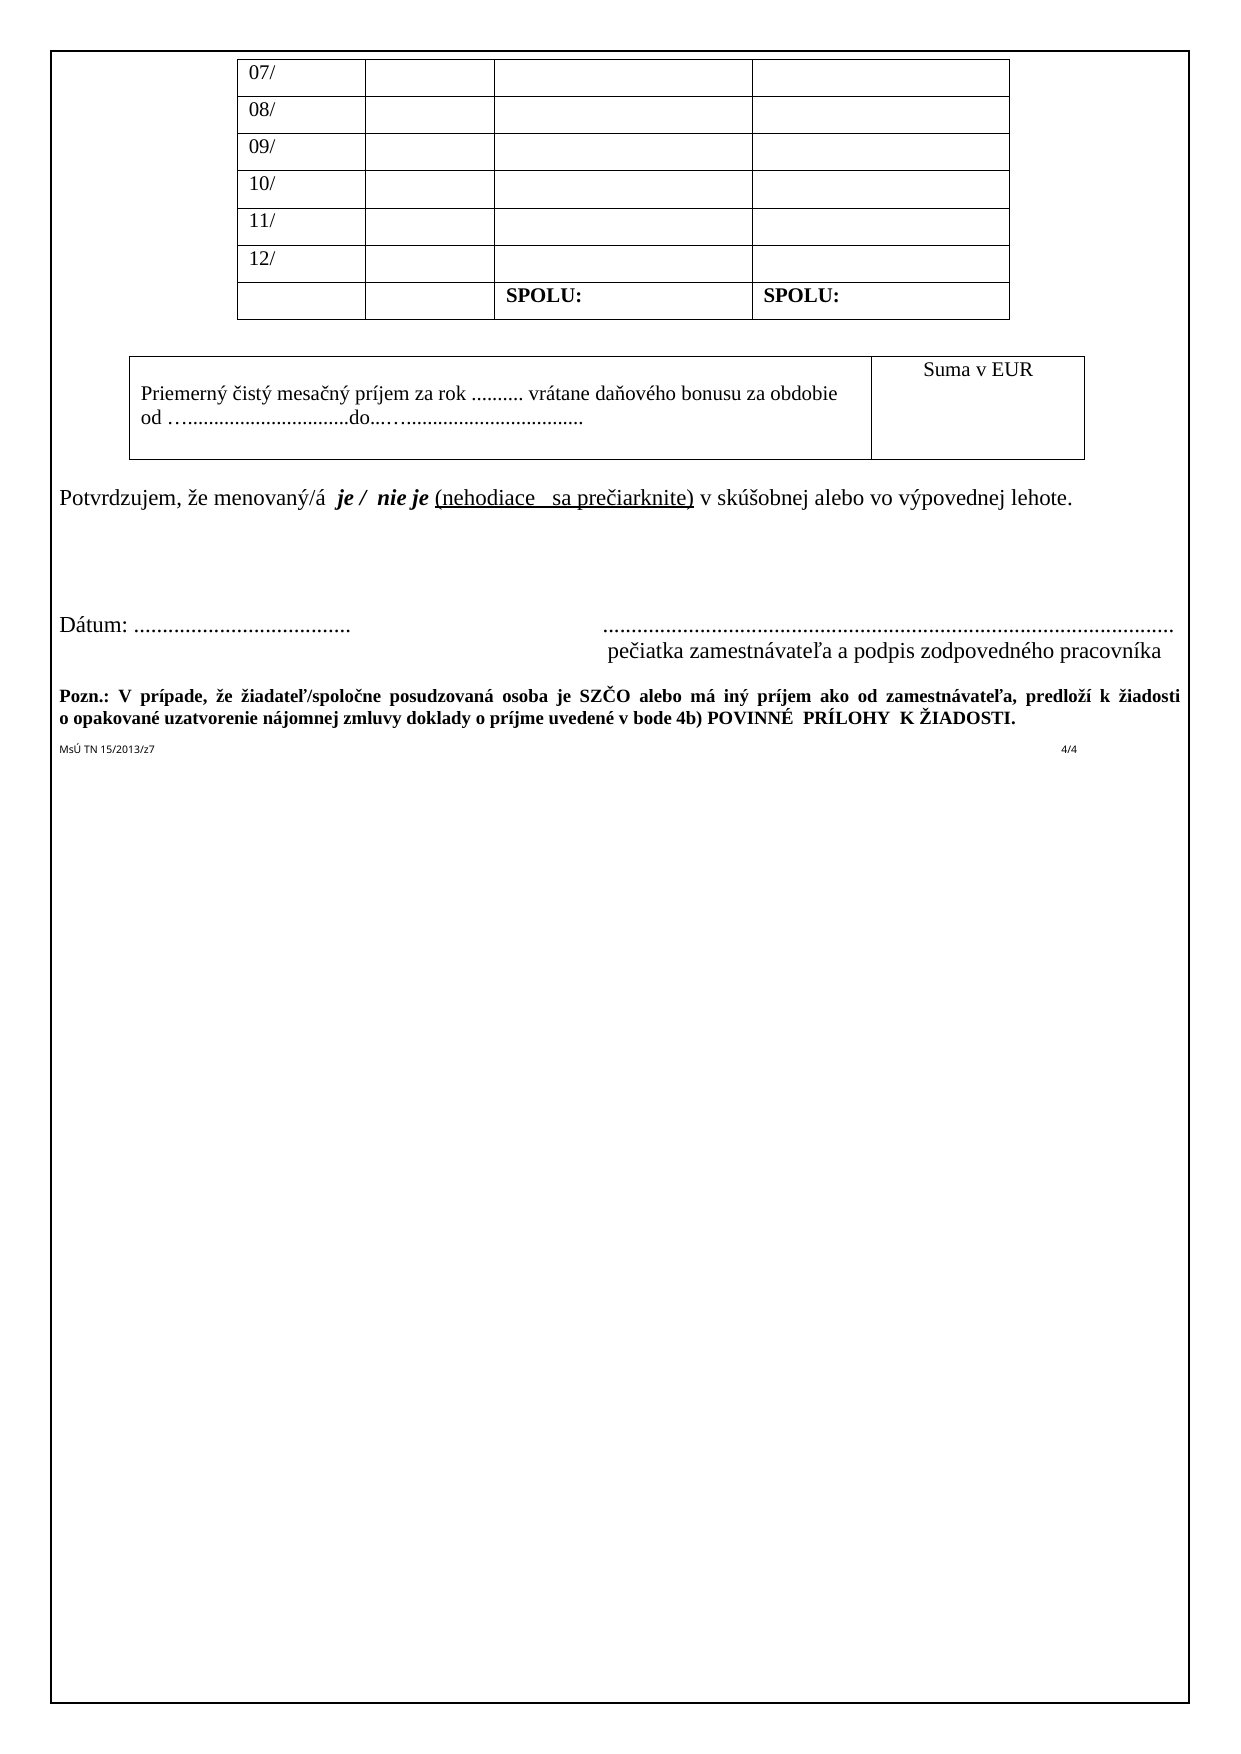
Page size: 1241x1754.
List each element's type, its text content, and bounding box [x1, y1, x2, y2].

table_cell [238, 283, 365, 319]
table_header Priemerný čistý mesačný príjem za rok .......... vrátane daňového bonusu za obdobie od …...............................do...….................................. [130, 357, 871, 458]
table_cell [366, 283, 494, 319]
table_cell [753, 209, 1009, 244]
table_cell [495, 60, 752, 96]
text pečiatka zamestnávateľa a podpis zodpovedného pracovníka [59, 637, 1181, 663]
table_cell [495, 97, 752, 133]
table_cell 12/ [238, 246, 365, 282]
table_cell [753, 60, 1009, 96]
table_cell [366, 134, 494, 170]
table_cell SPOLU: [495, 283, 752, 319]
text Pozn.: V prípade, že žiadateľ/spoločne posudzovaná osoba je SZČO alebo má iný príjem ako od zamestnávateľa, predloží k žiadosti o opakované uzatvorenie nájomnej zmluvy doklady o príjme uvedené v bode 4b) POVINNÉ PRÍLOHY K ŽIADOSTI. [59, 685, 1181, 728]
text Potvrdzujem, že menovaný/á je / nie je (nehodiace sa prečiarknite) v skúšobnej alebo vo výpovednej lehote. [59, 483, 1181, 510]
table_cell [495, 134, 752, 170]
table_cell [366, 97, 494, 133]
table_cell [366, 60, 494, 96]
table_cell 11/ [238, 209, 365, 244]
text MsÚ TN 15/2013/z7 [59, 742, 591, 756]
table_cell 10/ [238, 171, 365, 207]
table_cell [495, 209, 752, 244]
table_cell [495, 171, 752, 207]
table_cell 07/ [238, 60, 365, 96]
text Dátum: ...................................... .................................................................................................... [59, 611, 1181, 637]
table_cell [753, 134, 1009, 170]
table_cell 09/ [238, 134, 365, 170]
table_cell [366, 246, 494, 282]
table_cell [753, 171, 1009, 207]
text 4/4 [654, 742, 1181, 756]
table_cell [753, 246, 1009, 282]
table_cell SPOLU: [753, 283, 1009, 319]
table_cell [366, 171, 494, 207]
table_cell 08/ [238, 97, 365, 133]
table_header Suma v EUR [872, 357, 1084, 458]
table_cell [753, 97, 1009, 133]
table_cell [495, 246, 752, 282]
table_cell [366, 209, 494, 244]
